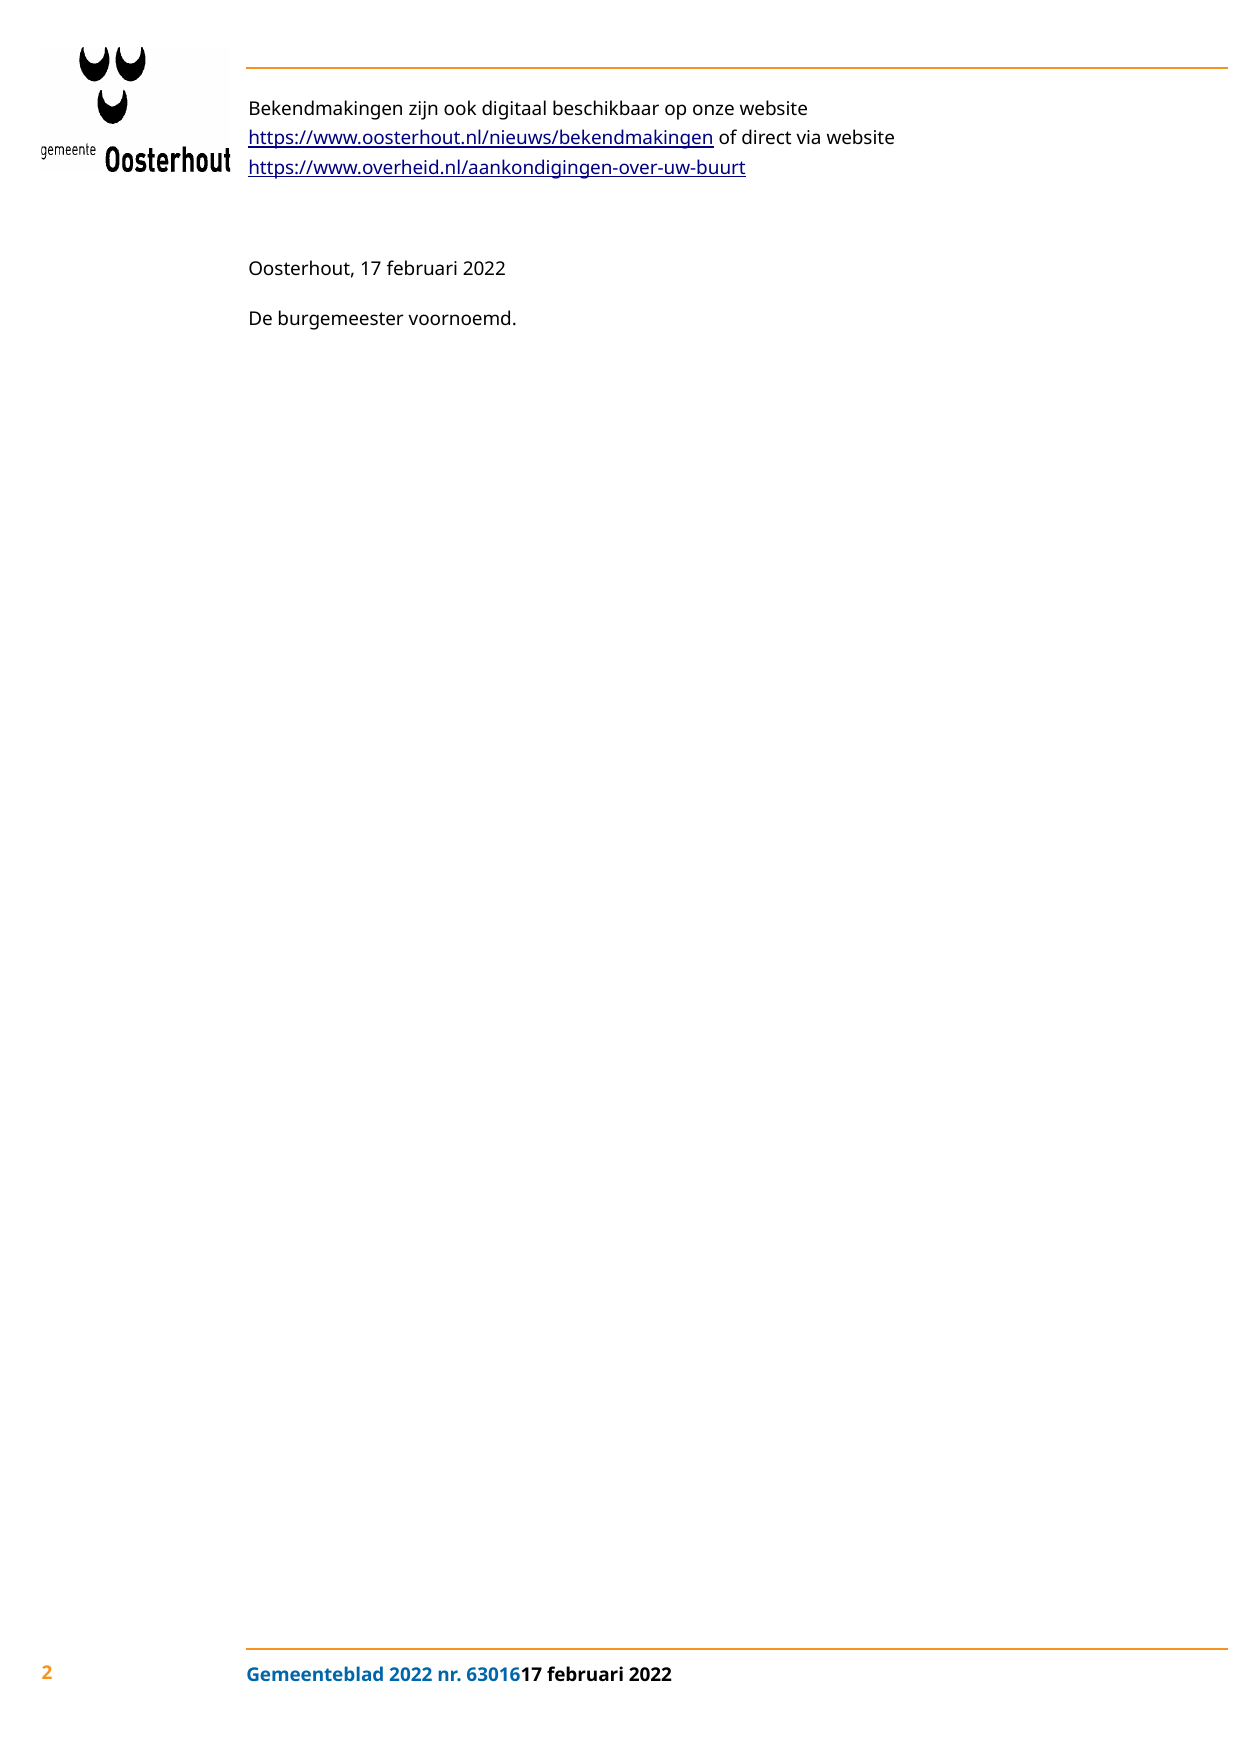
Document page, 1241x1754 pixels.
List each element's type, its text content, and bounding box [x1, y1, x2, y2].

text De burgemeester voornoemd. [248, 305, 1152, 331]
picture [41, 47, 231, 172]
text Oosterhout, 17 februari 2022 [248, 255, 1152, 281]
text Bekendmakingen zijn ook digitaal beschikbaar op onze website https://www.oosterhout.nl/nieuws/bekendmakingen of direct via website https://www.overheid.nl/aankondigingen-over-uw-buurt [248, 95, 1152, 180]
